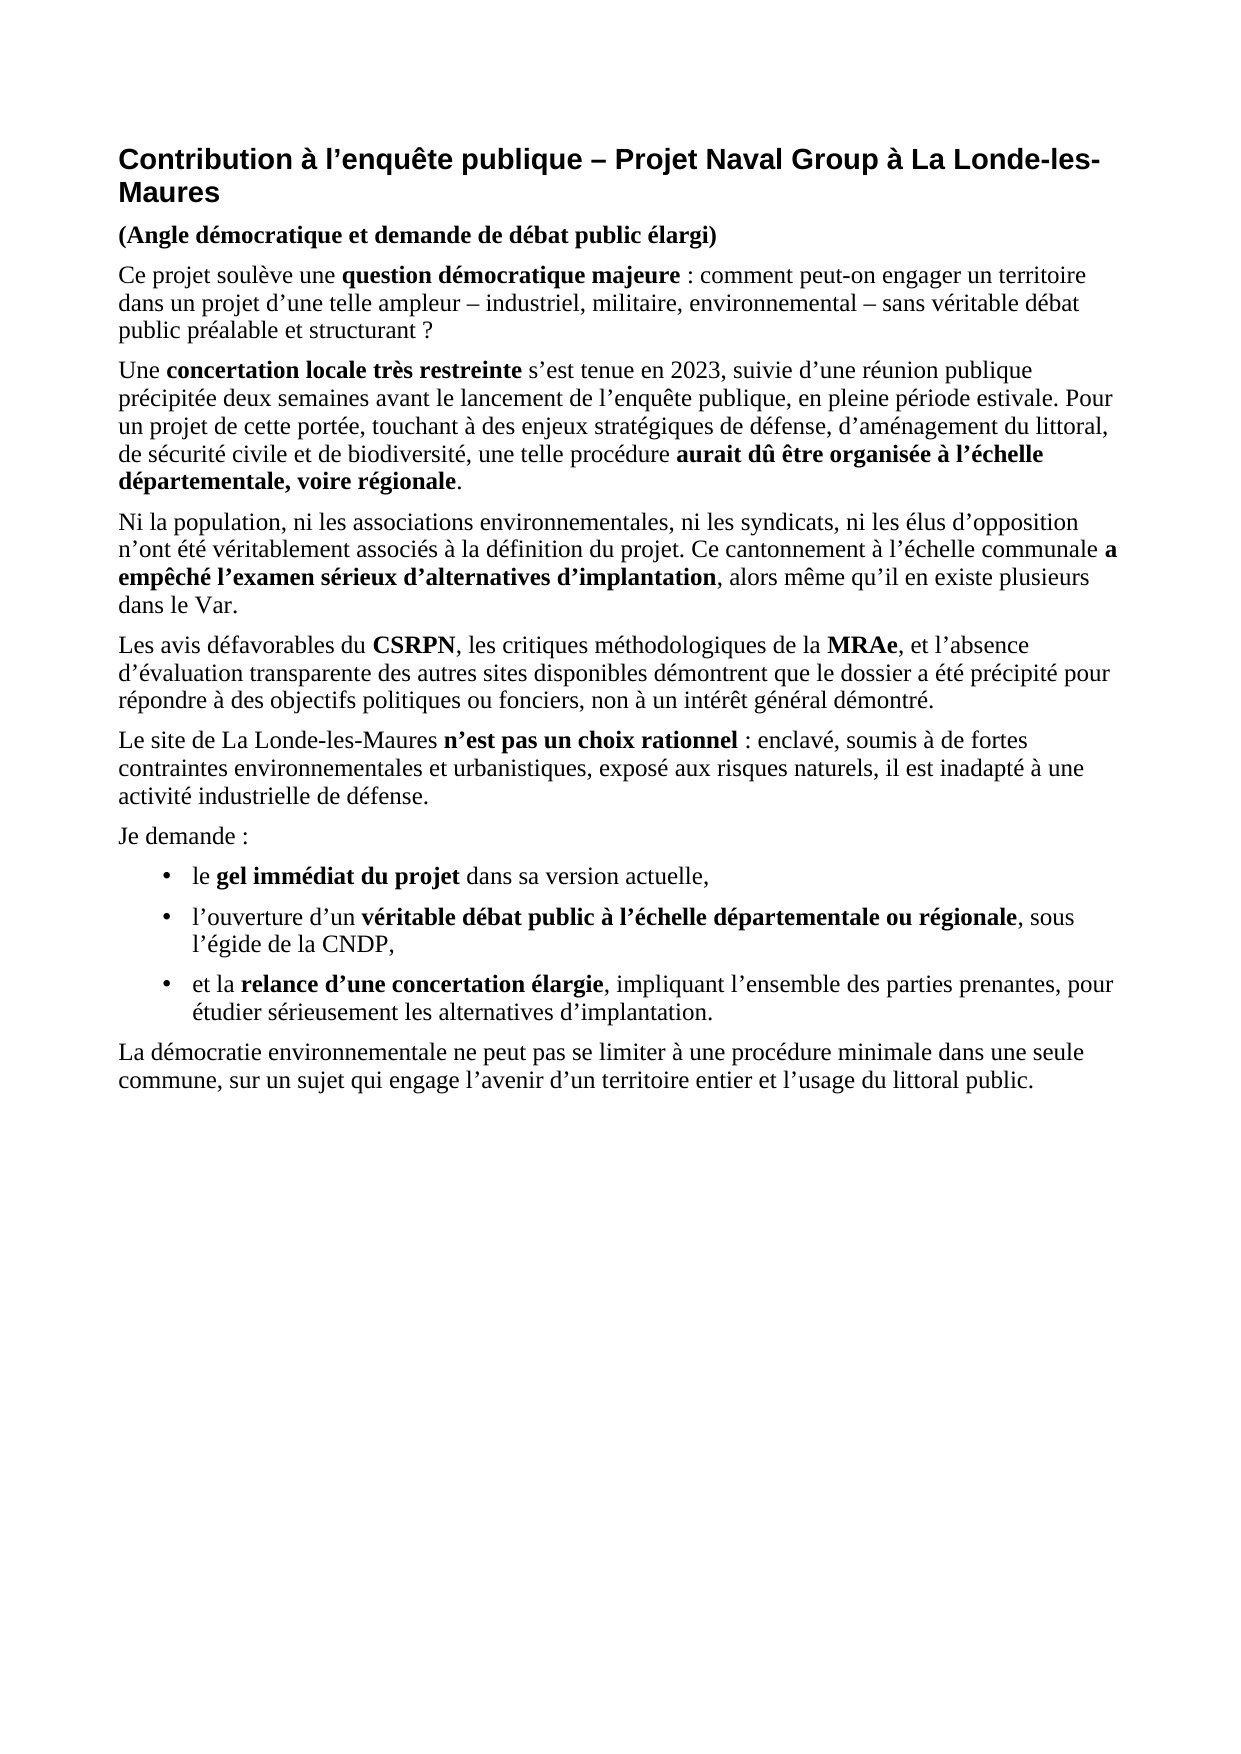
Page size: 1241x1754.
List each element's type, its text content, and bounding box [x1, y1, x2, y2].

subtitle Contribution à l’enquête publique – Projet Naval Group à La Londe-les-Maures [118, 143, 1122, 208]
text (Angle démocratique et demande de débat public élargi) [118, 221, 1122, 248]
text Ni la population, ni les associations environnementales, ni les syndicats, ni les élus d’opposition n’ont été véritablement associés à la définition du projet. Ce cantonnement à l’échelle communale a empêché l’examen sérieux d’alternatives d’implantation, alors même qu’il en existe plusieurs dans le Var. [118, 508, 1122, 618]
list l’ouverture d’un véritable débat public à l’échelle départementale ou régionale, sous l’égide de la CNDP, [162, 903, 1122, 958]
text La démocratie environnementale ne peut pas se limiter à une procédure minimale dans une seule commune, sur un sujet qui engage l’avenir d’un territoire entier et l’usage du littoral public. [118, 1038, 1122, 1094]
list le gel immédiat du projet dans sa version actuelle, [162, 862, 1122, 890]
text Ce projet soulève une question démocratique majeure : comment peut-on engager un territoire dans un projet d’une telle ampleur – industriel, militaire, environnemental – sans véritable débat public préalable et structurant ? [118, 261, 1122, 344]
text Une concertation locale très restreinte s’est tenue en 2023, suivie d’une réunion publique précipitée deux semaines avant le lancement de l’enquête publique, en pleine période estivale. Pour un projet de cette portée, touchant à des enjeux stratégiques de défense, d’aménagement du littoral, de sécurité civile et de biodiversité, une telle procédure aurait dû être organisée à l’échelle départementale, voire régionale. [118, 357, 1122, 495]
text Les avis défavorables du CSRPN, les critiques méthodologiques de la MRAe, et l’absence d’évaluation transparente des autres sites disponibles démontrent que le dossier a été précipité pour répondre à des objectifs politiques ou fonciers, non à un intérêt général démontré. [118, 631, 1122, 714]
text Je demande : [118, 822, 1122, 850]
text Le site de La Londe-les-Maures n’est pas un choix rationnel : enclavé, soumis à de fortes contraintes environnementales et urbanistiques, exposé aux risques naturels, il est inadapté à une activité industrielle de défense. [118, 727, 1122, 810]
list et la relance d’une concertation élargie, impliquant l’ensemble des parties prenantes, pour étudier sérieusement les alternatives d’implantation. [162, 971, 1122, 1026]
